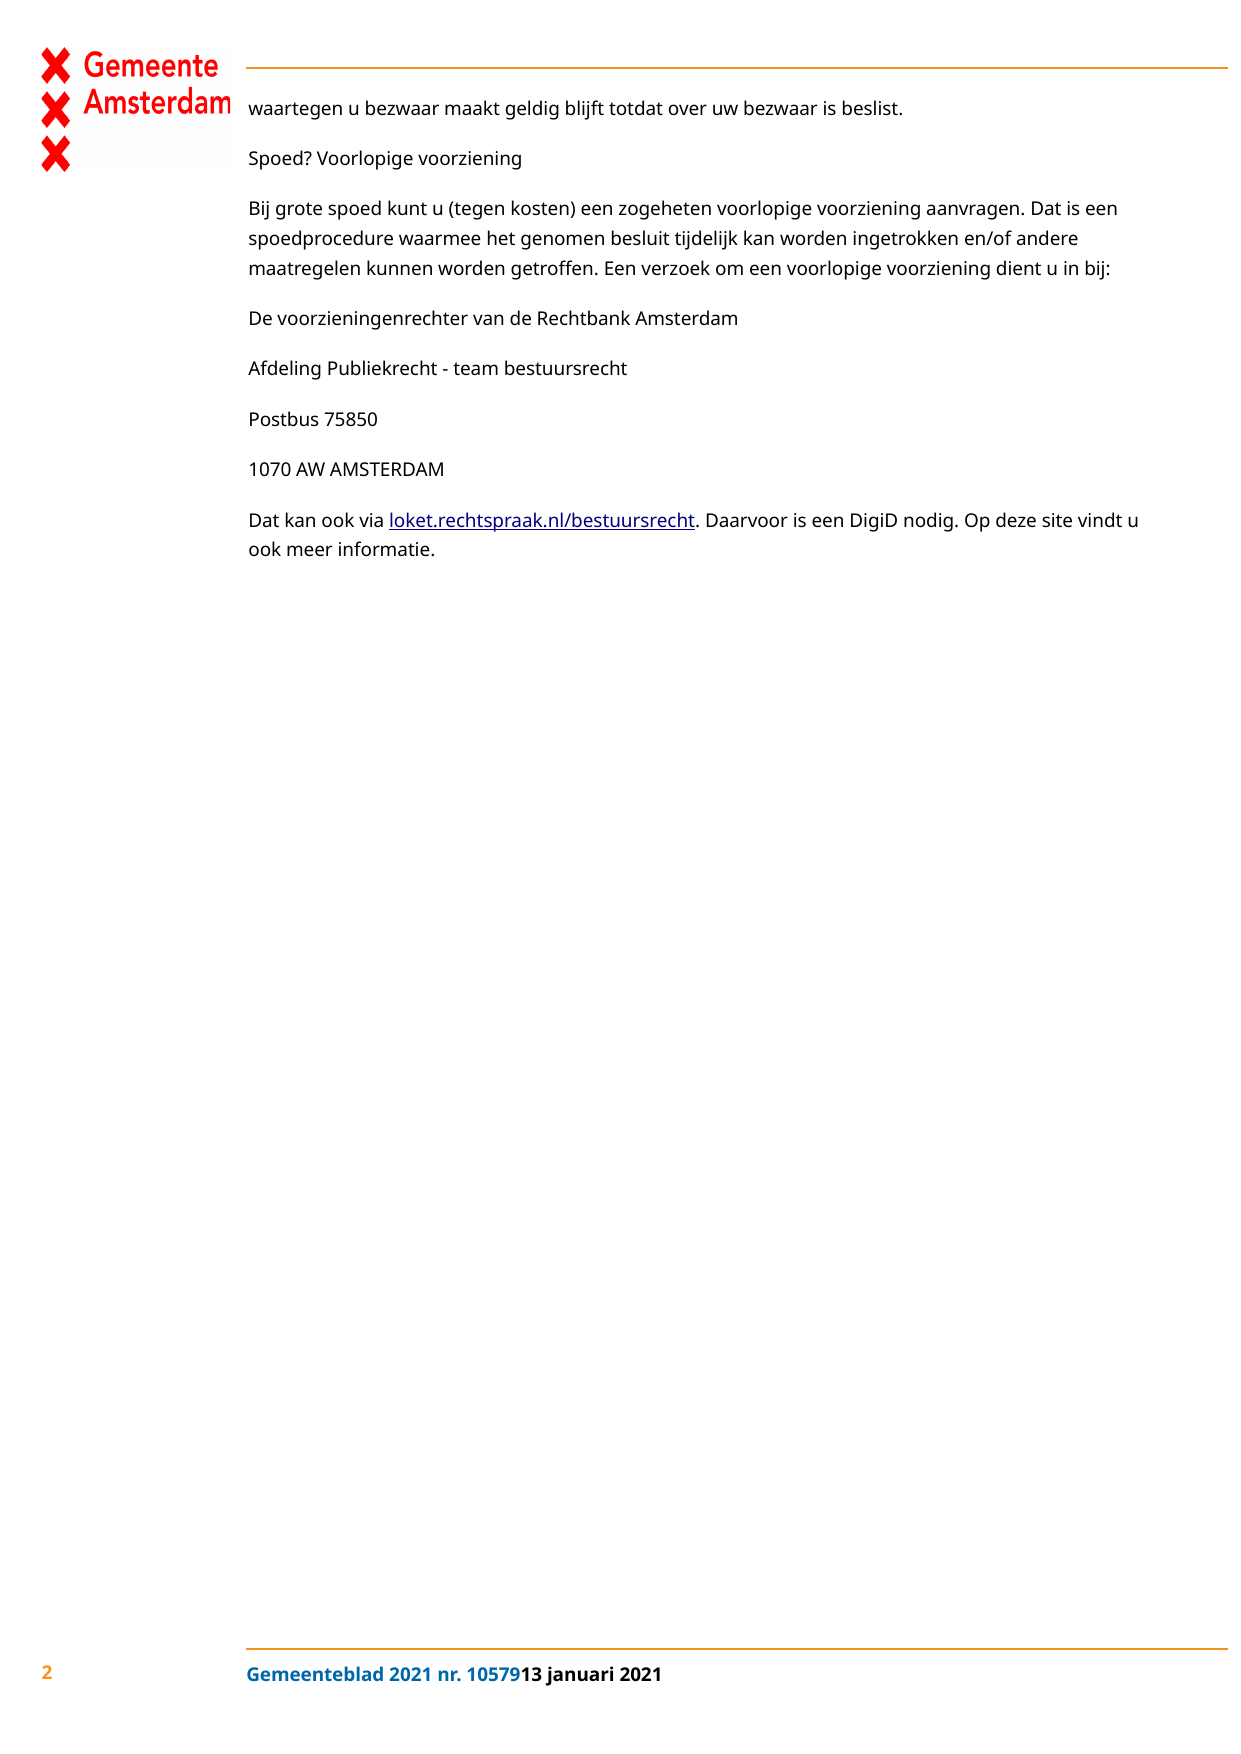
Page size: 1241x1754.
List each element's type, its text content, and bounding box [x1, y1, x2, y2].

text Dat kan ook via loket.rechtspraak.nl/bestuursrecht. Daarvoor is een DigiD nodig. Op deze site vindt u ook meer informatie. [248, 507, 1152, 562]
text 1070 AW AMSTERDAM [248, 456, 1152, 482]
text Afdeling Publiekrecht - team bestuursrecht [248, 356, 1152, 381]
picture [41, 47, 231, 172]
text Bij grote spoed kunt u (tegen kosten) een zogeheten voorlopige voorziening aanvragen. Dat is een spoedprocedure waarmee het genomen besluit tijdelijk kan worden ingetrokken en/of andere maatregelen kunnen worden getroffen. Een verzoek om een voorlopige voorziening dient u in bij: [248, 196, 1152, 281]
text Spoed? Voorlopige voorziening [248, 145, 1152, 171]
text Postbus 75850 [248, 406, 1152, 432]
text De voorzieningenrechter van de Rechtbank Amsterdam [248, 305, 1152, 331]
text waartegen u bezwaar maakt geldig blijft totdat over uw bezwaar is beslist. [248, 95, 1152, 121]
